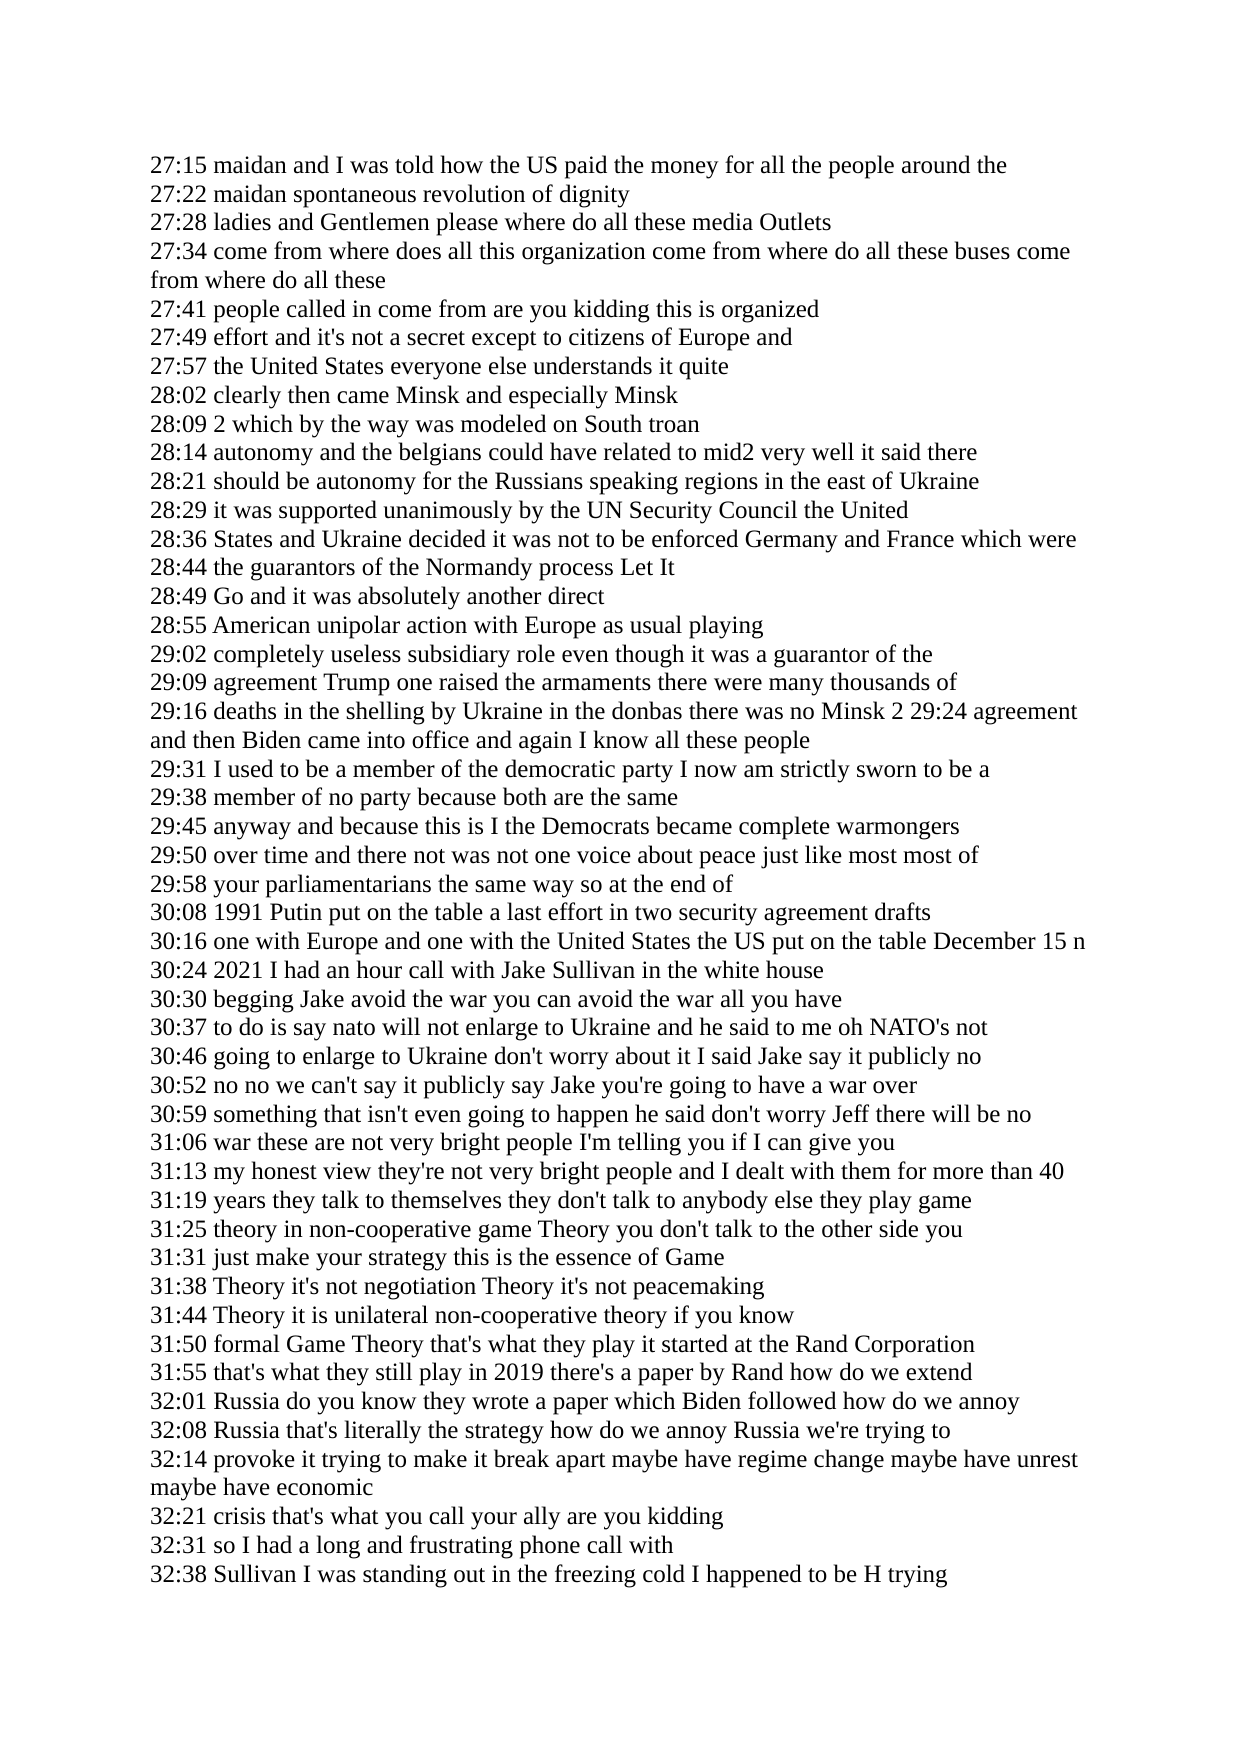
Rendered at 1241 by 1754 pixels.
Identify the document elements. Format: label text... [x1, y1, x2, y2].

text 28:44 the guarantors of the Normandy process Let It [150, 552, 1090, 581]
text 28:49 Go and it was absolutely another direct [150, 581, 1090, 610]
text 28:36 States and Ukraine decided it was not to be enforced Germany and France which were [150, 524, 1090, 552]
text 28:55 American unipolar action with Europe as usual playing [150, 610, 1090, 639]
text 28:29 it was supported unanimously by the UN Security Council the United [150, 495, 1090, 524]
text 29:38 member of no party because both are the same [150, 782, 1090, 811]
text 31:55 that's what they still play in 2019 there's a paper by Rand how do we extend [150, 1357, 1090, 1386]
text 27:49 effort and it's not a secret except to citizens of Europe and [150, 322, 1090, 351]
text 32:21 crisis that's what you call your ally are you kidding [150, 1501, 1090, 1530]
text 27:28 ladies and Gentlemen please where do all these media Outlets [150, 207, 1090, 236]
text 27:57 the United States everyone else understands it quite [150, 351, 1090, 380]
text 32:31 so I had a long and frustrating phone call with [150, 1530, 1090, 1559]
text 29:16 deaths in the shelling by Ukraine in the donbas there was no Minsk 2 29:24 agreement and then Biden came into office and again I know all these people [150, 696, 1090, 754]
text 27:15 maidan and I was told how the US paid the money for all the people around the [150, 150, 1090, 179]
text 30:52 no no we can't say it publicly say Jake you're going to have a war over [150, 1070, 1090, 1099]
text 30:37 to do is say nato will not enlarge to Ukraine and he said to me oh NATO's not [150, 1012, 1090, 1041]
text 29:09 agreement Trump one raised the armaments there were many thousands of [150, 667, 1090, 696]
text 32:08 Russia that's literally the strategy how do we annoy Russia we're trying to [150, 1415, 1090, 1444]
text 28:02 clearly then came Minsk and especially Minsk [150, 380, 1090, 409]
text 27:22 maidan spontaneous revolution of dignity [150, 179, 1090, 207]
text 29:45 anyway and because this is I the Democrats became complete warmongers [150, 811, 1090, 840]
text 29:58 your parliamentarians the same way so at the end of [150, 869, 1090, 897]
text 31:25 theory in non-cooperative game Theory you don't talk to the other side you [150, 1214, 1090, 1242]
text 32:38 Sullivan I was standing out in the freezing cold I happened to be H trying [150, 1559, 1090, 1587]
text 30:24 2021 I had an hour call with Jake Sullivan in the white house [150, 955, 1090, 984]
text 28:21 should be autonomy for the Russians speaking regions in the east of Ukraine [150, 466, 1090, 495]
text 30:16 one with Europe and one with the United States the US put on the table December 15 n [150, 926, 1090, 955]
text 30:46 going to enlarge to Ukraine don't worry about it I said Jake say it publicly no [150, 1041, 1090, 1070]
text 32:01 Russia do you know they wrote a paper which Biden followed how do we annoy [150, 1386, 1090, 1415]
text 27:41 people called in come from are you kidding this is organized [150, 294, 1090, 322]
text 31:44 Theory it is unilateral non-cooperative theory if you know [150, 1300, 1090, 1329]
text 29:31 I used to be a member of the democratic party I now am strictly sworn to be a [150, 754, 1090, 782]
text 27:34 come from where does all this organization come from where do all these buses come from where do all these [150, 236, 1090, 294]
text 31:31 just make your strategy this is the essence of Game [150, 1242, 1090, 1271]
text 31:13 my honest view they're not very bright people and I dealt with them for more than 40 31:19 years they talk to themselves they don't talk to anybody else they play game [150, 1156, 1090, 1214]
text 30:59 something that isn't even going to happen he said don't worry Jeff there will be no [150, 1099, 1090, 1127]
text 28:09 2 which by the way was modeled on South troan [150, 409, 1090, 437]
text 28:14 autonomy and the belgians could have related to mid2 very well it said there [150, 437, 1090, 466]
text 31:50 formal Game Theory that's what they play it started at the Rand Corporation [150, 1329, 1090, 1357]
text 29:02 completely useless subsidiary role even though it was a guarantor of the [150, 639, 1090, 667]
text 32:14 provoke it trying to make it break apart maybe have regime change maybe have unrest maybe have economic [150, 1444, 1090, 1501]
text 31:06 war these are not very bright people I'm telling you if I can give you [150, 1127, 1090, 1156]
text 30:08 1991 Putin put on the table a last effort in two security agreement drafts [150, 897, 1090, 926]
text 30:30 begging Jake avoid the war you can avoid the war all you have [150, 984, 1090, 1012]
text 29:50 over time and there not was not one voice about peace just like most most of [150, 840, 1090, 869]
text 31:38 Theory it's not negotiation Theory it's not peacemaking [150, 1271, 1090, 1300]
